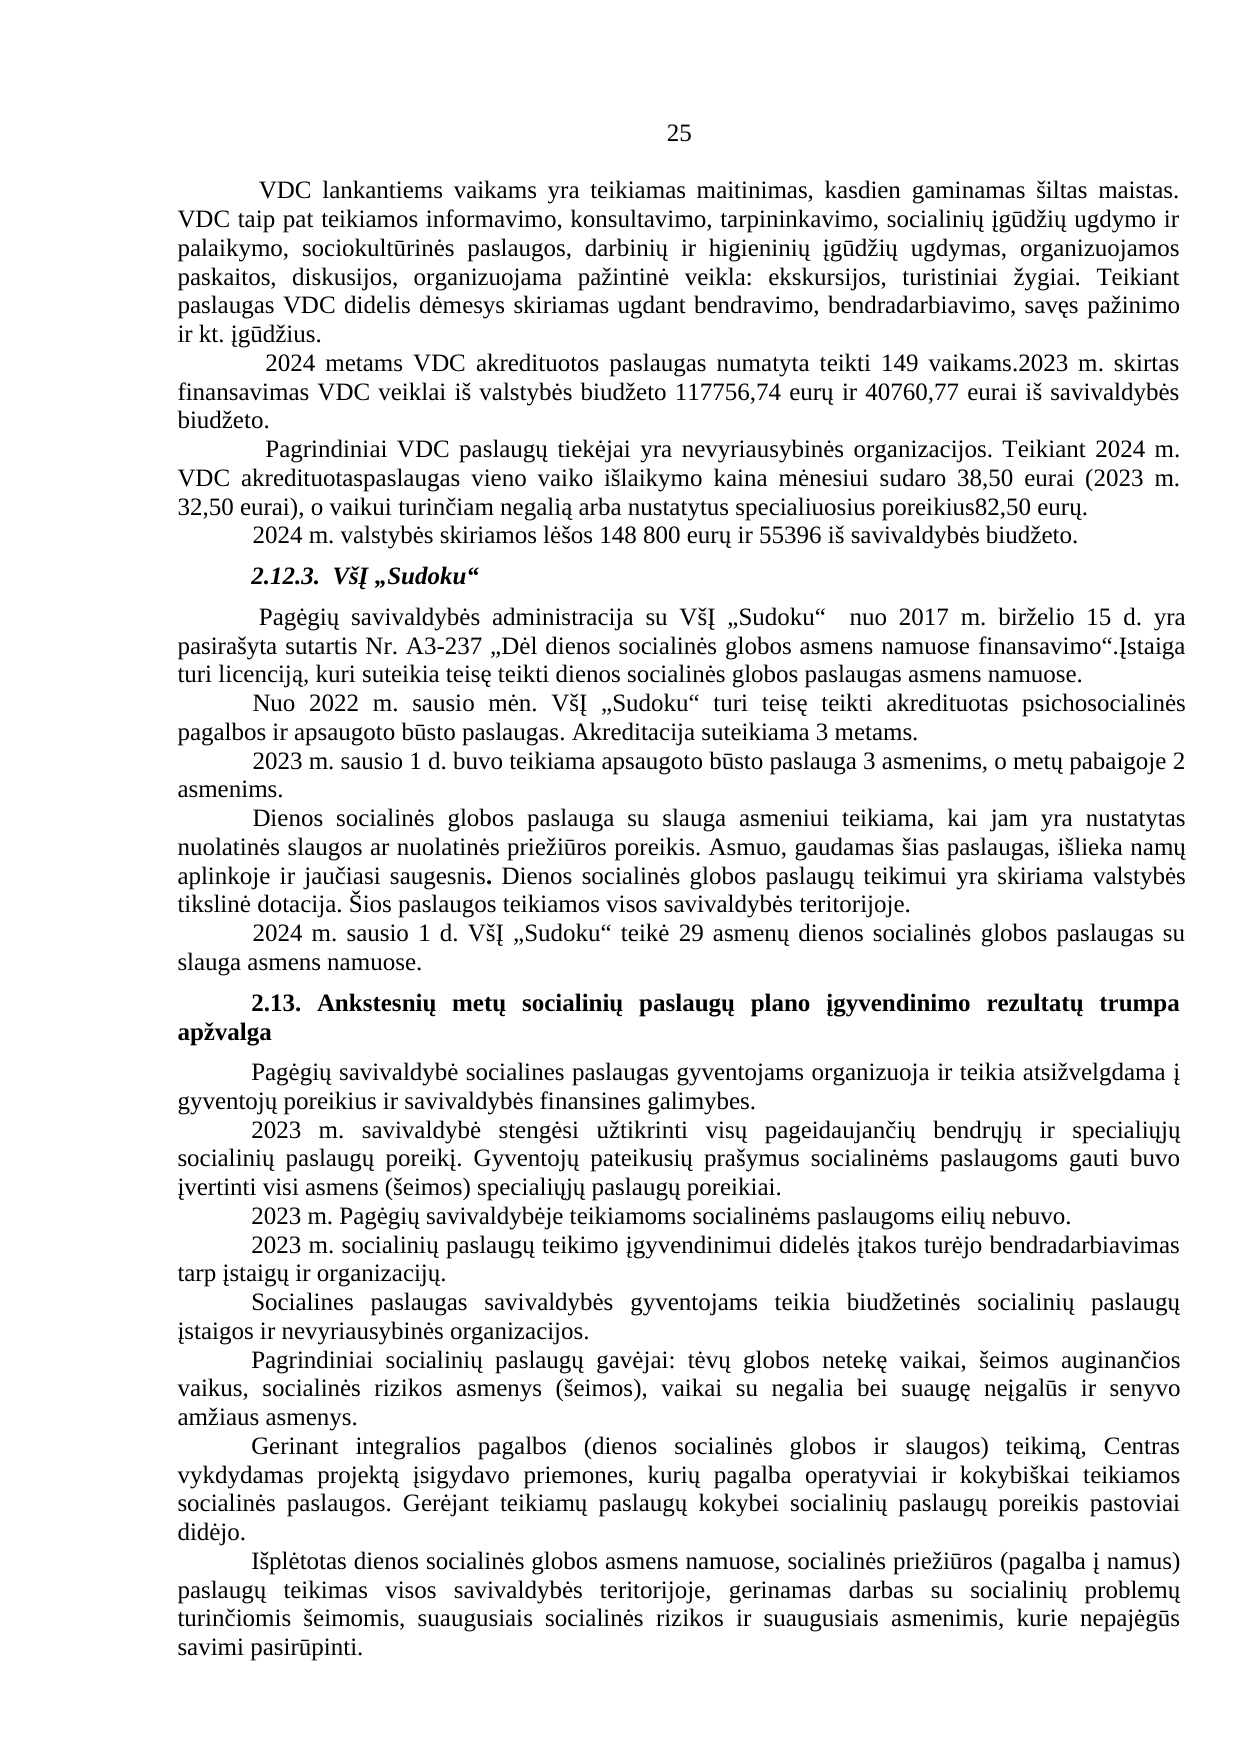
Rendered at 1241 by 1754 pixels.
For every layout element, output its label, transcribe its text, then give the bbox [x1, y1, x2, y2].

text 2023 m. sausio 1 d. buvo teikiama apsaugoto būsto paslauga 3 asmenims, o metų pabaigoje 2 asmenims. [177, 746, 1187, 803]
text VDC lankantiems vaikams yra teikiamas maitinimas, kasdien gaminamas šiltas maistas. VDC taip pat teikiamos informavimo, konsultavimo, tarpininkavimo, socialinių įgūdžių ugdymo ir palaikymo, sociokultūrinės paslaugos, darbinių ir higieninių įgūdžių ugdymas, organizuojamos paskaitos, diskusijos, organizuojama pažintinė veikla: ekskursijos, turistiniai žygiai. Teikiant paslaugas VDC didelis dėmesys skiriamas ugdant bendravimo, bendradarbiavimo, savęs pažinimo ir kt. įgūdžius. [177, 176, 1181, 348]
text 2024 m. sausio 1 d. VšĮ „Sudoku“ teikė 29 asmenų dienos socialinės globos paslaugas su slauga asmens namuose. [177, 918, 1187, 976]
text Dienos socialinės globos paslauga su slauga asmeniui teikiama, kai jam yra nustatytas nuolatinės slaugos ar nuolatinės priežiūros poreikis. Asmuo, gaudamas šias paslaugas, išlieka namų aplinkoje ir jaučiasi saugesnis. Dienos socialinės globos paslaugų teikimui yra skiriama valstybės tikslinė dotacija. Šios paslaugos teikiamos visos savivaldybės teritorijoje. [177, 803, 1187, 918]
text Pagėgių savivaldybė socialines paslaugas gyventojams organizuoja ir teikia atsižvelgdama į gyventojų poreikius ir savivaldybės finansines galimybes. [177, 1057, 1181, 1115]
text Nuo 2022 m. sausio mėn. VšĮ „Sudoku“ turi teisę teikti akredituotas psichosocialinės pagalbos ir apsaugoto būsto paslaugas. Akreditacija suteikiama 3 metams. [177, 688, 1187, 746]
text 2.13. Ankstesnių metų socialinių paslaugų plano įgyvendinimo rezultatų trumpa apžvalga [177, 988, 1181, 1045]
text Išplėtotas dienos socialinės globos asmens namuose, socialinės priežiūros (pagalba į namus) paslaugų teikimas visos savivaldybės teritorijoje, gerinamas darbas su socialinių problemų turinčiomis šeimomis, suaugusiais socialinės rizikos ir suaugusiais asmenimis, kurie nepajėgūs savimi pasirūpinti. [177, 1546, 1181, 1661]
text 2023 m. socialinių paslaugų teikimo įgyvendinimui didelės įtakos turėjo bendradarbiavimas tarp įstaigų ir organizacijų. [177, 1230, 1181, 1287]
text 2024 m. valstybės skiriamos lėšos 148 800 eurų ir 55396 iš savivaldybės biudžeto. [177, 521, 1181, 549]
text Pagrindiniai socialinių paslaugų gavėjai: tėvų globos netekę vaikai, šeimos auginančios vaikus, socialinės rizikos asmenys (šeimos), vaikai su negalia bei suaugę neįgalūs ir senyvo amžiaus asmenys. [177, 1345, 1181, 1431]
text Pagrindiniai VDC paslaugų tiekėjai yra nevyriausybinės organizacijos. Teikiant 2024 m. VDC akredituotaspaslaugas vieno vaiko išlaikymo kaina mėnesiui sudaro 38,50 eurai (2023 m. 32,50 eurai), o vaikui turinčiam negalią arba nustatytus specialiuosius poreikius82,50 eurų. [177, 434, 1181, 521]
text 2024 metams VDC akredituotos paslaugas numatyta teikti 149 vaikams.2023 m. skirtas finansavimas VDC veiklai iš valstybės biudžeto 117756,74 eurų ir 40760,77 eurai iš savivaldybės biudžeto. [177, 348, 1181, 434]
text 2023 m. Pagėgių savivaldybėje teikiamoms socialinėms paslaugoms eilių nebuvo. [177, 1201, 1181, 1230]
text Pagėgių savivaldybės administracija su VšĮ „Sudoku“ nuo 2017 m. birželio 15 d. yra pasirašyta sutartis Nr. A3-237 „Dėl dienos socialinės globos asmens namuose finansavimo“.Įstaiga turi licenciją, kuri suteikia teisę teikti dienos socialinės globos paslaugas asmens namuose. [177, 602, 1187, 688]
text 2.12.3. VšĮ „Sudoku“ [177, 561, 1186, 590]
text 2023 m. savivaldybė stengėsi užtikrinti visų pageidaujančių bendrųjų ir specialiųjų socialinių paslaugų poreikį. Gyventojų pateikusių prašymus socialinėms paslaugoms gauti buvo įvertinti visi asmens (šeimos) specialiųjų paslaugų poreikiai. [177, 1115, 1181, 1201]
text Socialines paslaugas savivaldybės gyventojams teikia biudžetinės socialinių paslaugų įstaigos ir nevyriausybinės organizacijos. [177, 1287, 1181, 1345]
text Gerinant integralios pagalbos (dienos socialinės globos ir slaugos) teikimą, Centras vykdydamas projektą įsigydavo priemones, kurių pagalba operatyviai ir kokybiškai teikiamos socialinės paslaugos. Gerėjant teikiamų paslaugų kokybei socialinių paslaugų poreikis pastoviai didėjo. [177, 1431, 1181, 1546]
